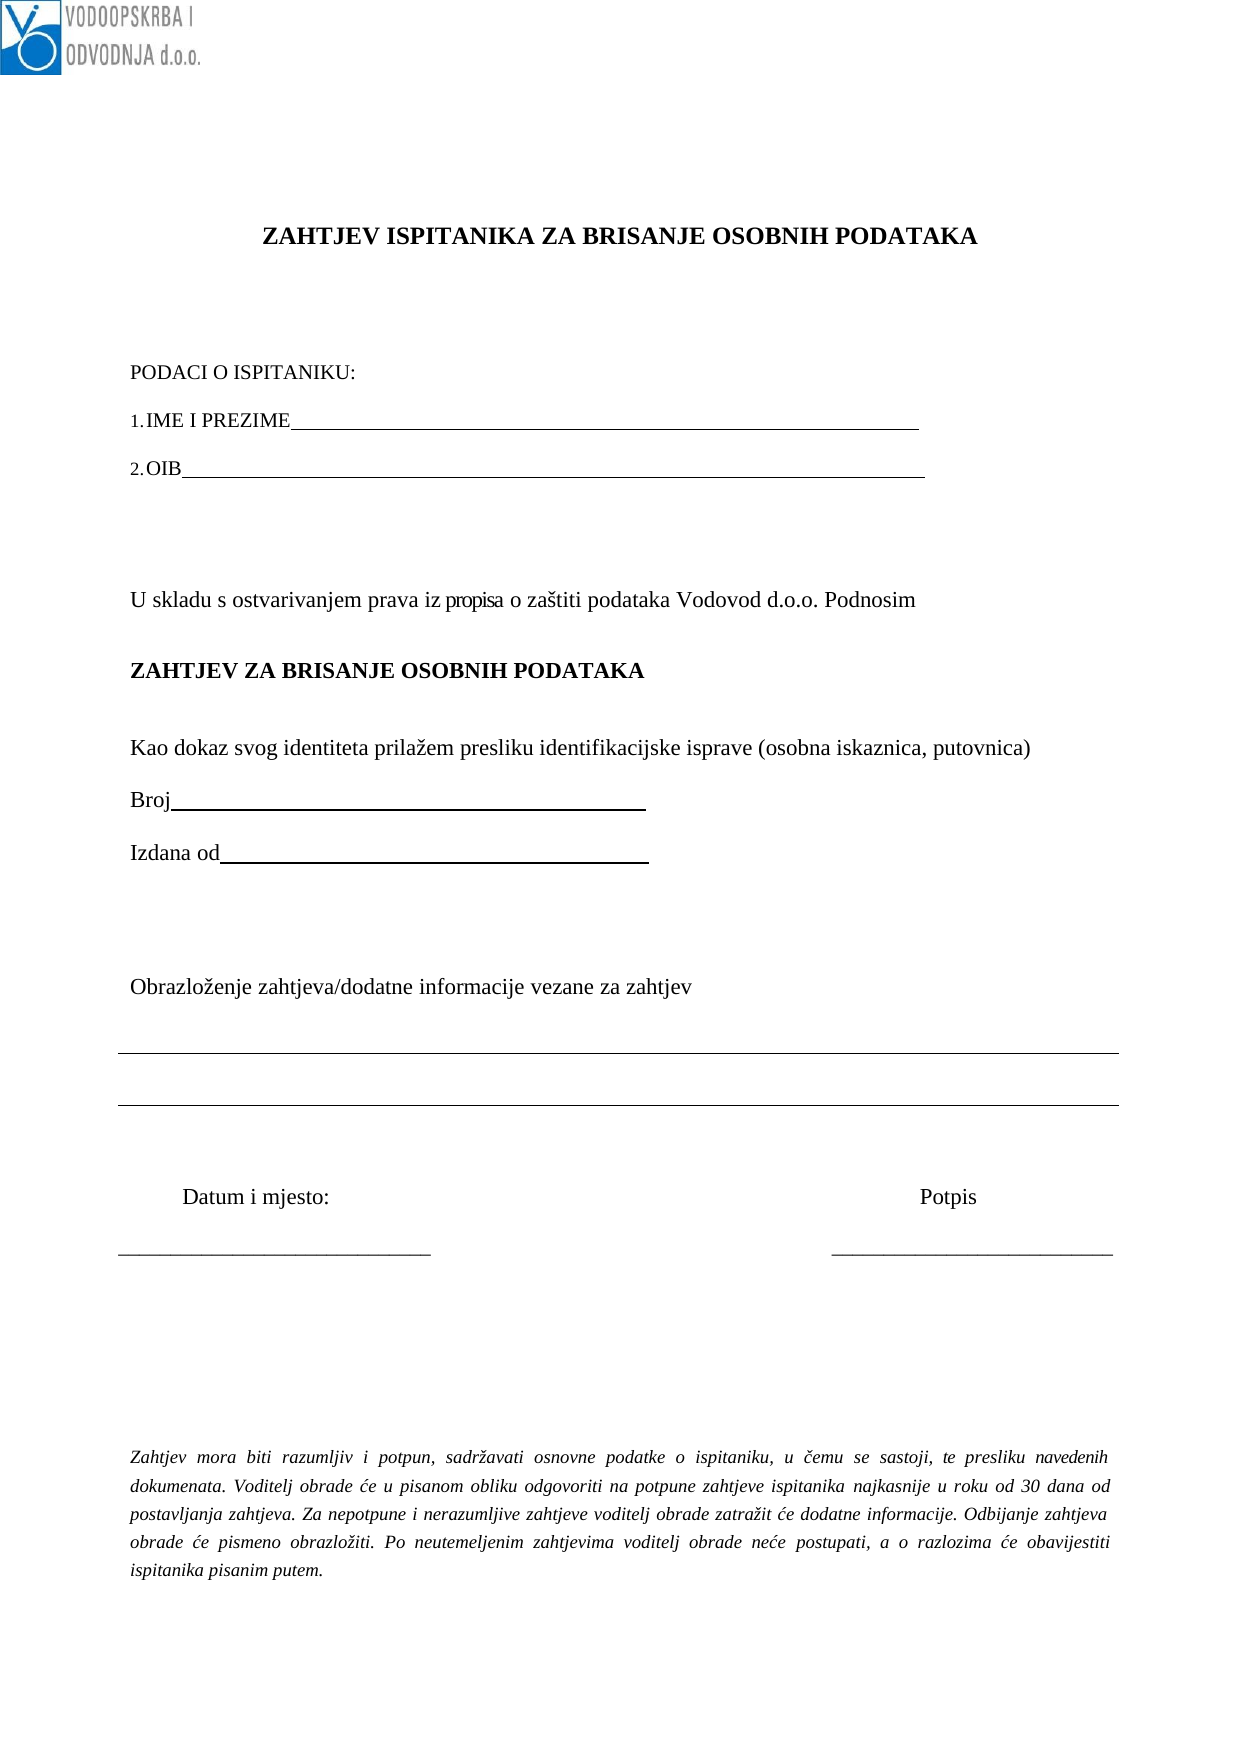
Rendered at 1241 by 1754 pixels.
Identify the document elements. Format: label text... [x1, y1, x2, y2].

subtitle Kao dokaz svog identiteta prilažem presliku identifikacijske isprave (osobna iskaznica, putovnica) Broj [130, 734, 1052, 813]
text PODACI O ISPITANIKU: [130, 360, 1122, 384]
text Izdana od [130, 839, 1122, 866]
title ZAHTJEV ISPITANIKA ZA BRISANJE OSOBNIH PODATAKA [250, 221, 989, 250]
text Zahtjev mora biti razumljiv i potpun, sadržavati osnovne podatke o ispitaniku, u čemu se sastoji, te presliku navedenih dokumenata. Voditelj obrade će u pisanom obliku odgovoriti na potpune zahtjeve ispitanika najkasnije u roku od 30 dana od postavljanja zahtjeva. Za nepotpune i nerazumljive zahtjeve voditelj obrade zatražit će dodatne informacije. Odbijanje zahtjeva obrade će pismeno obrazložiti. Po neutemeljenim zahtjevima voditelj obrade neće postupati, a o razlozima će obavijestiti ispitanika pisanim putem. [130, 1446, 1110, 1580]
text ______________________________ ___________________________ [118, 1234, 1122, 1258]
text ZAHTJEV ZA BRISANJE OSOBNIH PODATAKA [130, 658, 1122, 684]
list OIB [130, 456, 1122, 480]
subtitle Obrazloženje zahtjeva/dodatne informacije vezane za zahtjev [130, 973, 1122, 999]
list IME I PREZIME [130, 408, 1122, 432]
text Datum i mjesto: Potpis [182, 1183, 1122, 1210]
text U skladu s ostvarivanjem prava iz propisa o zaštiti podataka Vodovod d.o.o. Podnosim [130, 586, 1122, 612]
picture [0, 0, 200, 75]
